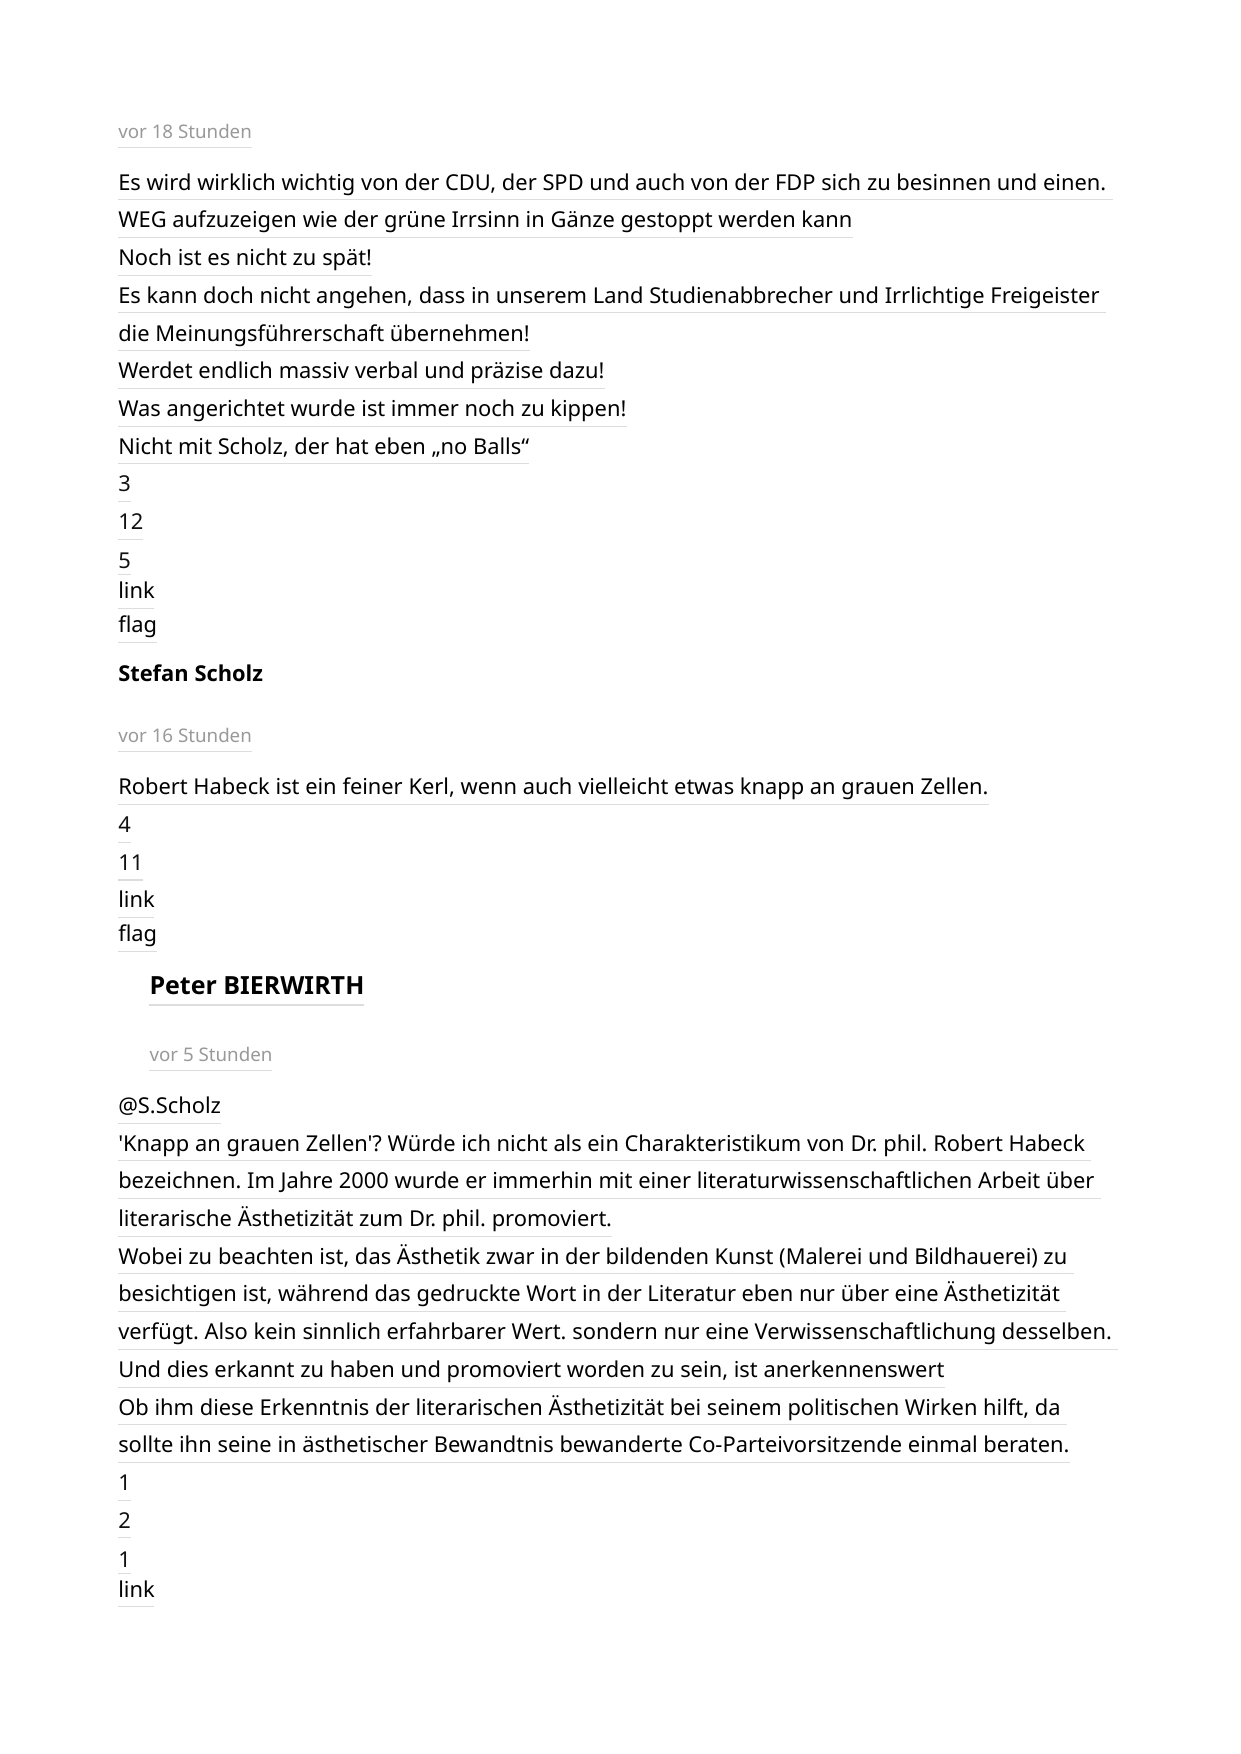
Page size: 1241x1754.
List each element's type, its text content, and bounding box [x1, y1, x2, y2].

text 1 [118, 1467, 1122, 1501]
text 12 [118, 506, 1122, 540]
text vor 18 Stunden [118, 118, 1117, 148]
text link [118, 884, 1122, 918]
text link [118, 575, 1122, 609]
text Stefan Scholz [118, 658, 1122, 688]
text flag [118, 918, 1122, 952]
text 3 [118, 468, 1122, 502]
text vor 16 Stunden [118, 723, 1117, 752]
text 11 [118, 847, 1122, 881]
text 2 [118, 1505, 1122, 1538]
text 1 [118, 1542, 1122, 1574]
text vor 5 Stunden [149, 1041, 1117, 1071]
text flag [118, 609, 1122, 643]
text Peter BIERWIRTH [149, 968, 1122, 1006]
text Robert Habeck ist ein feiner Kerl, wenn auch vielleicht etwas knapp an grauen Zellen. [118, 771, 1122, 805]
text 4 [118, 809, 1122, 843]
text Es wird wirklich wichtig von der CDU, der SPD und auch von der FDP sich zu besinnen und einen. WEG aufzuzeigen wie der grüne Irrsinn in Gänze gestoppt werden kann Noch ist es nicht zu spät! Es kann doch nicht angehen, dass in unserem Land Studienabbrecher und Irrlichtige Freigeister die Meinungsführerschaft übernehmen! Werdet endlich massiv verbal und präzise dazu! Was angerichtet wurde ist immer noch zu kippen! Nicht mit Scholz, der hat eben „no Balls“ [118, 167, 1122, 464]
text link [118, 1574, 1122, 1607]
text 5 [118, 544, 1122, 575]
text @S.Scholz 'Knapp an grauen Zellen'? Würde ich nicht als ein Charakteristikum von Dr. phil. Robert Habeck bezeichnen. Im Jahre 2000 wurde er immerhin mit einer literaturwissenschaftlichen Arbeit über literarische Ästhetizität zum Dr. phil. promoviert. Wobei zu beachten ist, das Ästhetik zwar in der bildenden Kunst (Malerei und Bildhauerei) zu besichtigen ist, während das gedruckte Wort in der Literatur eben nur über eine Ästhetizität verfügt. Also kein sinnlich erfahrbarer Wert. sondern nur eine Verwissenschaftlichung desselben. Und dies erkannt zu haben und promoviert worden zu sein, ist anerkennenswert Ob ihm diese Erkenntnis der literarischen Ästhetizität bei seinem politischen Wirken hilft, da sollte ihn seine in ästhetischer Bewandtnis bewanderte Co-Parteivorsitzende einmal beraten. [118, 1090, 1122, 1463]
